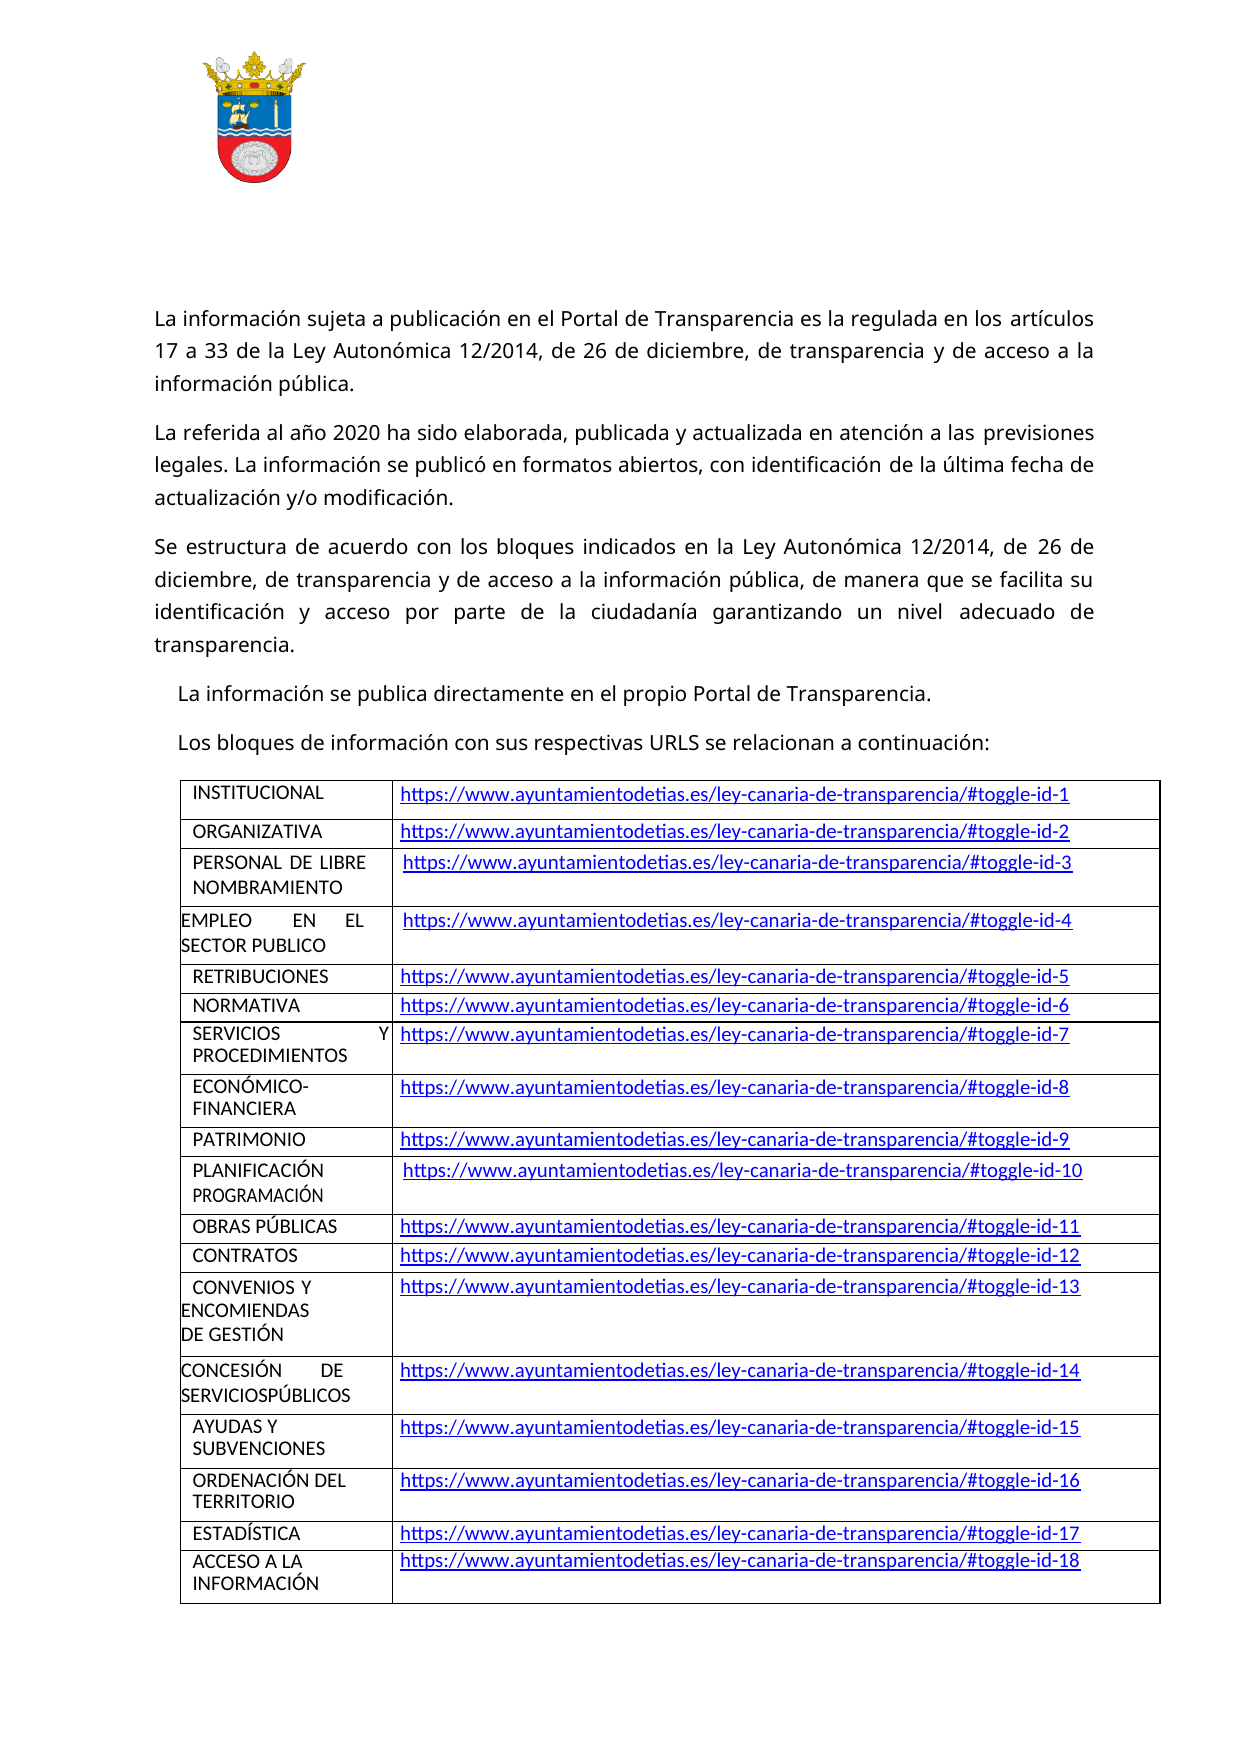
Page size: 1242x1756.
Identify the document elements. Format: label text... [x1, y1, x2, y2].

table_cell RETRIBUCIONES [181, 965, 392, 993]
table_cell EMPLEO EN EL SECTOR PUBLICO [181, 907, 392, 964]
table_cell ORGANIZATIVA [181, 820, 392, 848]
table_cell PERSONAL DE LIBRE NOMBRAMIENTO [181, 849, 392, 906]
table_cell CONCESIÓN DE SERVICIOSPÚBLICOS [181, 1357, 392, 1414]
table_cell SERVICIOS Y PROCEDIMIENTOS [181, 1023, 392, 1074]
table_cell NORMATIVA [181, 994, 392, 1021]
table_cell https://www.ayuntamientodetias.es/ley-canaria-de-transparencia/#toggle-id-12 [393, 1244, 1159, 1272]
table_cell https://www.ayuntamientodetias.es/ley-canaria-de-transparencia/#toggle-id-17 [393, 1522, 1159, 1549]
table_cell https://www.ayuntamientodetias.es/ley-canaria-de-transparencia/#toggle-id-13 [393, 1273, 1159, 1356]
table_cell https://www.ayuntamientodetias.es/ley-canaria-de-transparencia/#toggle-id-15 [393, 1415, 1159, 1468]
table_cell PLANIFICACIÓN PROGRAMACIÓN [181, 1157, 392, 1214]
table_cell https://www.ayuntamientodetias.es/ley-canaria-de-transparencia/#toggle-id-9 [393, 1128, 1159, 1156]
table_cell https://www.ayuntamientodetias.es/ley-canaria-de-transparencia/#toggle-id-2 [393, 820, 1159, 848]
text Los bloques de información con sus respectivas URLS se relacionan a continuación: [177, 728, 1117, 757]
table_header INSTITUCIONAL [181, 781, 392, 819]
table_cell https://www.ayuntamientodetias.es/ley-canaria-de-transparencia/#toggle-id-6 [393, 994, 1159, 1021]
table_cell ORDENACIÓN DEL TERRITORIO [181, 1469, 392, 1521]
table_cell https://www.ayuntamientodetias.es/ley-canaria-de-transparencia/#toggle-id-4 [393, 907, 1159, 964]
table_cell https://www.ayuntamientodetias.es/ley-canaria-de-transparencia/#toggle-id-14 [393, 1357, 1159, 1414]
table_header https://www.ayuntamientodetias.es/ley-canaria-de-transparencia/#toggle-id-1 [393, 781, 1159, 819]
table_cell OBRAS PÚBLICAS [181, 1215, 392, 1243]
table_cell ECONÓMICO- FINANCIERA [181, 1075, 392, 1127]
table_cell https://www.ayuntamientodetias.es/ley-canaria-de-transparencia/#toggle-id-18 [393, 1551, 1159, 1603]
table_cell PATRIMONIO [181, 1128, 392, 1156]
text La información sujeta a publicación en el Portal de Transparencia es la regulada en los artículos 17 a 33 de la Ley Autonómica 12/2014, de 26 de diciembre, de transparencia y de acceso a la información pública. [154, 304, 1094, 397]
table_cell https://www.ayuntamientodetias.es/ley-canaria-de-transparencia/#toggle-id-11 [393, 1215, 1159, 1243]
table_cell https://www.ayuntamientodetias.es/ley-canaria-de-transparencia/#toggle-id-7 [393, 1023, 1159, 1074]
table_cell AYUDAS Y SUBVENCIONES [181, 1415, 392, 1468]
table_cell https://www.ayuntamientodetias.es/ley-canaria-de-transparencia/#toggle-id-16 [393, 1469, 1159, 1521]
text La información se publica directamente en el propio Portal de Transparencia. [177, 679, 1117, 708]
table_cell https://www.ayuntamientodetias.es/ley-canaria-de-transparencia/#toggle-id-5 [393, 965, 1159, 993]
table_cell ESTADÍSTICA [181, 1522, 392, 1549]
table_cell https://www.ayuntamientodetias.es/ley-canaria-de-transparencia/#toggle-id-10 [393, 1157, 1159, 1214]
table_cell CONTRATOS [181, 1244, 392, 1272]
table_cell https://www.ayuntamientodetias.es/ley-canaria-de-transparencia/#toggle-id-3 [393, 849, 1159, 906]
table_cell ACCESO A LA INFORMACIÓN [181, 1551, 392, 1603]
table_cell CONVENIOS Y ENCOMIENDAS DE GESTIÓN [181, 1273, 392, 1356]
text Se estructura de acuerdo con los bloques indicados en la Ley Autonómica 12/2014, de 26 de diciembre, de transparencia y de acceso a la información pública, de manera que se facilita su identificación y acceso por parte de la ciudadanía garantizando un nivel adecuado de transparencia. [154, 532, 1094, 658]
table_cell https://www.ayuntamientodetias.es/ley-canaria-de-transparencia/#toggle-id-8 [393, 1075, 1159, 1127]
text La referida al año 2020 ha sido elaborada, publicada y actualizada en atención a las previsiones legales. La información se publicó en formatos abiertos, con identificación de la última fecha de actualización y/o modificación. [154, 418, 1094, 512]
